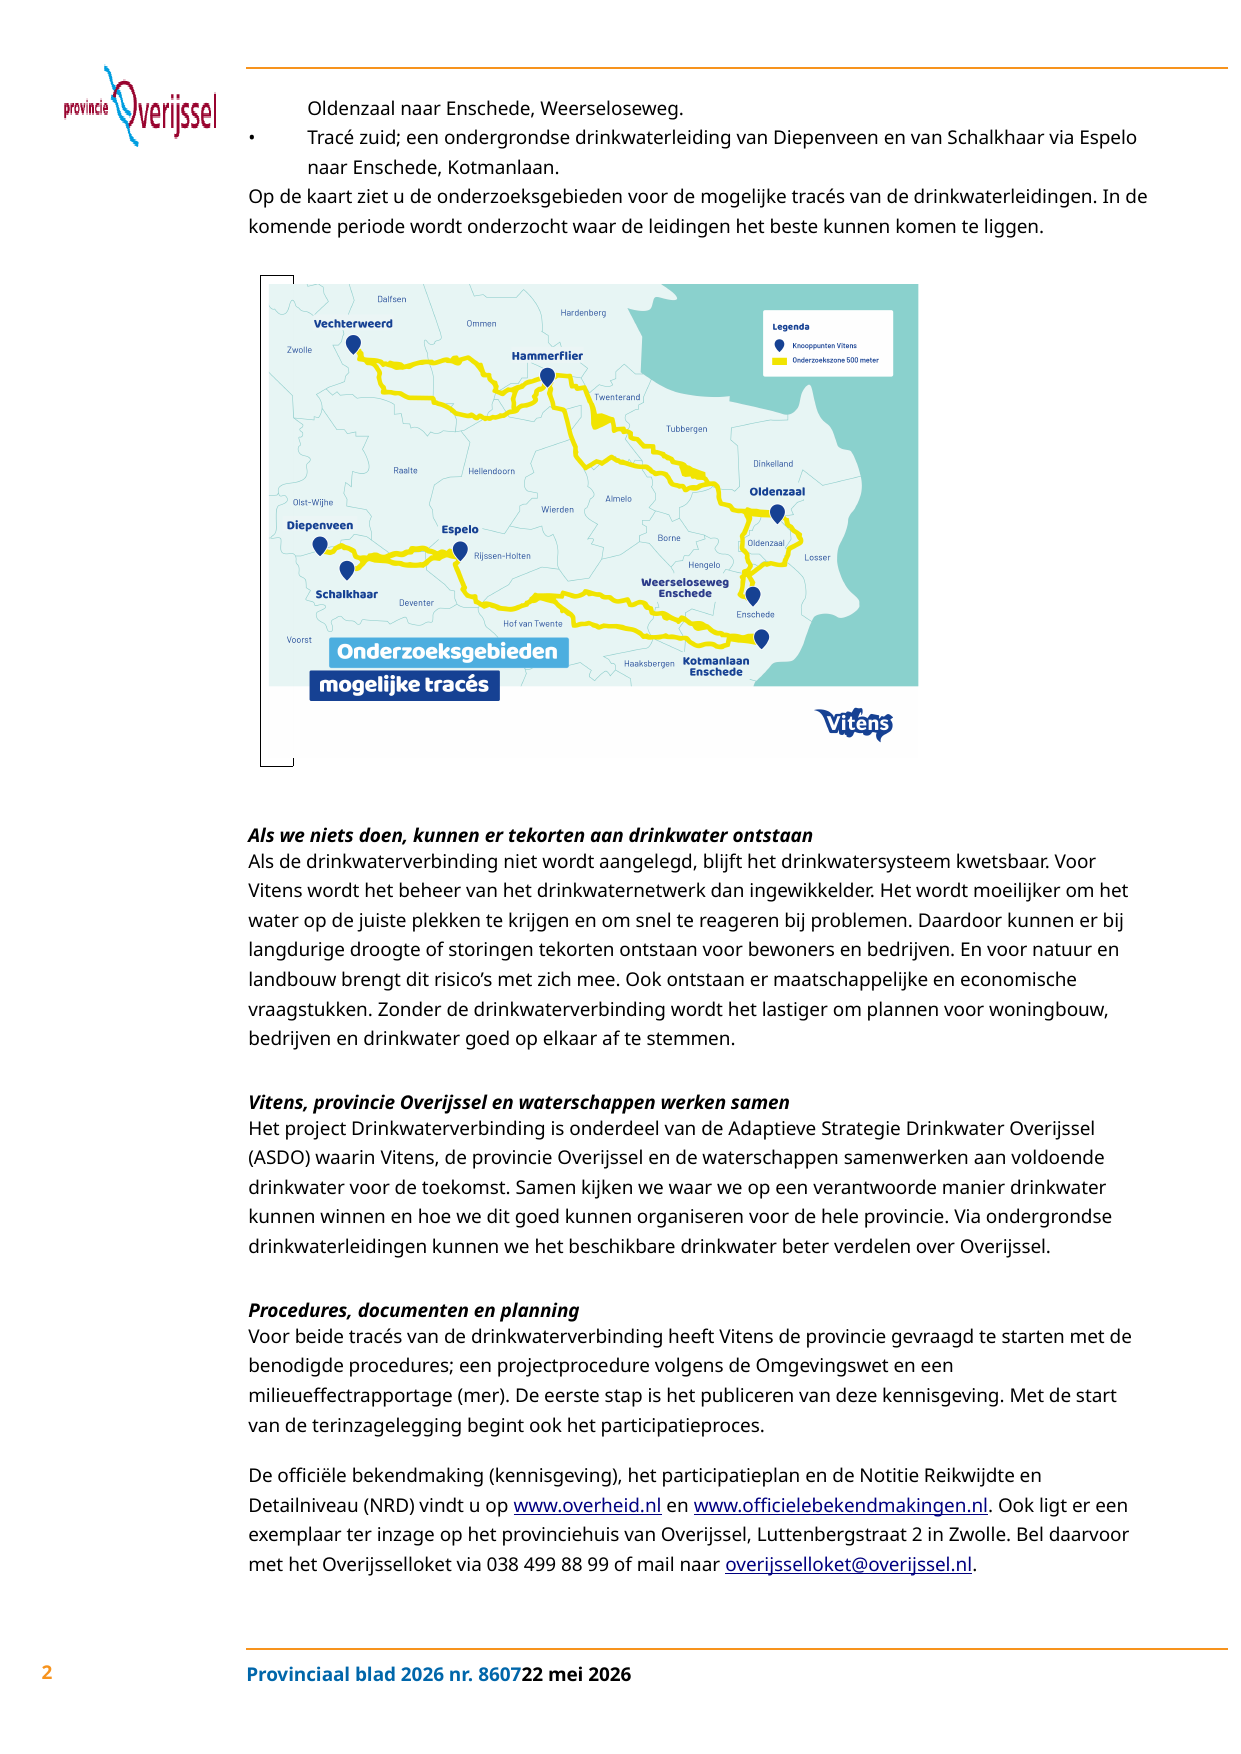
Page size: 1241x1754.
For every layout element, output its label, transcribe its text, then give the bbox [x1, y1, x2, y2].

picture [41, 47, 231, 172]
text De officiële bekendmaking (kennisgeving), het participatieplan en de Notitie Reikwijdte en Detailniveau (NRD) vindt u op www.overheid.nl en www.officielebekendmakingen.nl. Ook ligt er een exemplaar ter inzage op het provinciehuis van Overijssel, Luttenbergstraat 2 in Zwolle. Bel daarvoor met het Overijsselloket via 038 499 88 99 of mail naar overijsselloket@overijssel.nl. [248, 1462, 1152, 1577]
list Oldenzaal naar Enschede, Weerseloseweg. [248, 95, 1152, 121]
text Als de drinkwaterverbinding niet wordt aangelegd, blijft het drinkwatersysteem kwetsbaar. Voor Vitens wordt het beheer van het drinkwaternetwerk dan ingewikkelder. Het wordt moeilijker om het water op de juiste plekken te krijgen en om snel te reageren bij problemen. Daardoor kunnen er bij langdurige droogte of storingen tekorten ontstaan voor bewoners en bedrijven. En voor natuur en landbouw brengt dit risico’s met zich mee. Ook ontstaan er maatschappelijke en economische vraagstukken. Zonder de drinkwaterverbinding wordt het lastiger om plannen voor woningbouw, bedrijven en drinkwater goed op elkaar af te stemmen. [248, 848, 1152, 1051]
list Tracé zuid; een ondergrondse drinkwaterleiding van Diepenveen en van Schalkhaar via Espelo naar Enschede, Kotmanlaan. [248, 124, 1152, 180]
text Het project Drinkwaterverbinding is onderdeel van de Adaptieve Strategie Drinkwater Overijssel (ASDO) waarin Vitens, de provincie Overijssel en de waterschappen samenwerken aan voldoende drinkwater voor de toekomst. Samen kijken we waar we op een verantwoorde manier drinkwater kunnen winnen en hoe we dit goed kunnen organiseren voor de hele provincie. Via ondergrondse drinkwaterleidingen kunnen we het beschikbare drinkwater beter verdelen over Overijssel. [248, 1115, 1152, 1259]
picture [268, 284, 919, 758]
text Als we niets doen, kunnen er tekorten aan drinkwater ontstaan [248, 822, 1152, 848]
text Op de kaart ziet u de onderzoeksgebieden voor de mogelijke tracés van de drinkwaterleidingen. In de komende periode wordt onderzocht waar de leidingen het beste kunnen komen te liggen. [248, 183, 1152, 239]
text Voor beide tracés van de drinkwaterverbinding heeft Vitens de provincie gevraagd te starten met de benodigde procedures; een projectprocedure volgens de Omgevingswet en een milieueffectrapportage (mer). De eerste stap is het publiceren van deze kennisgeving. Met de start van de terinzagelegging begint ook het participatieproces. [248, 1323, 1152, 1437]
text Vitens, provincie Overijssel en waterschappen werken samen [248, 1089, 1152, 1115]
text Procedures, documenten en planning [248, 1297, 1152, 1323]
